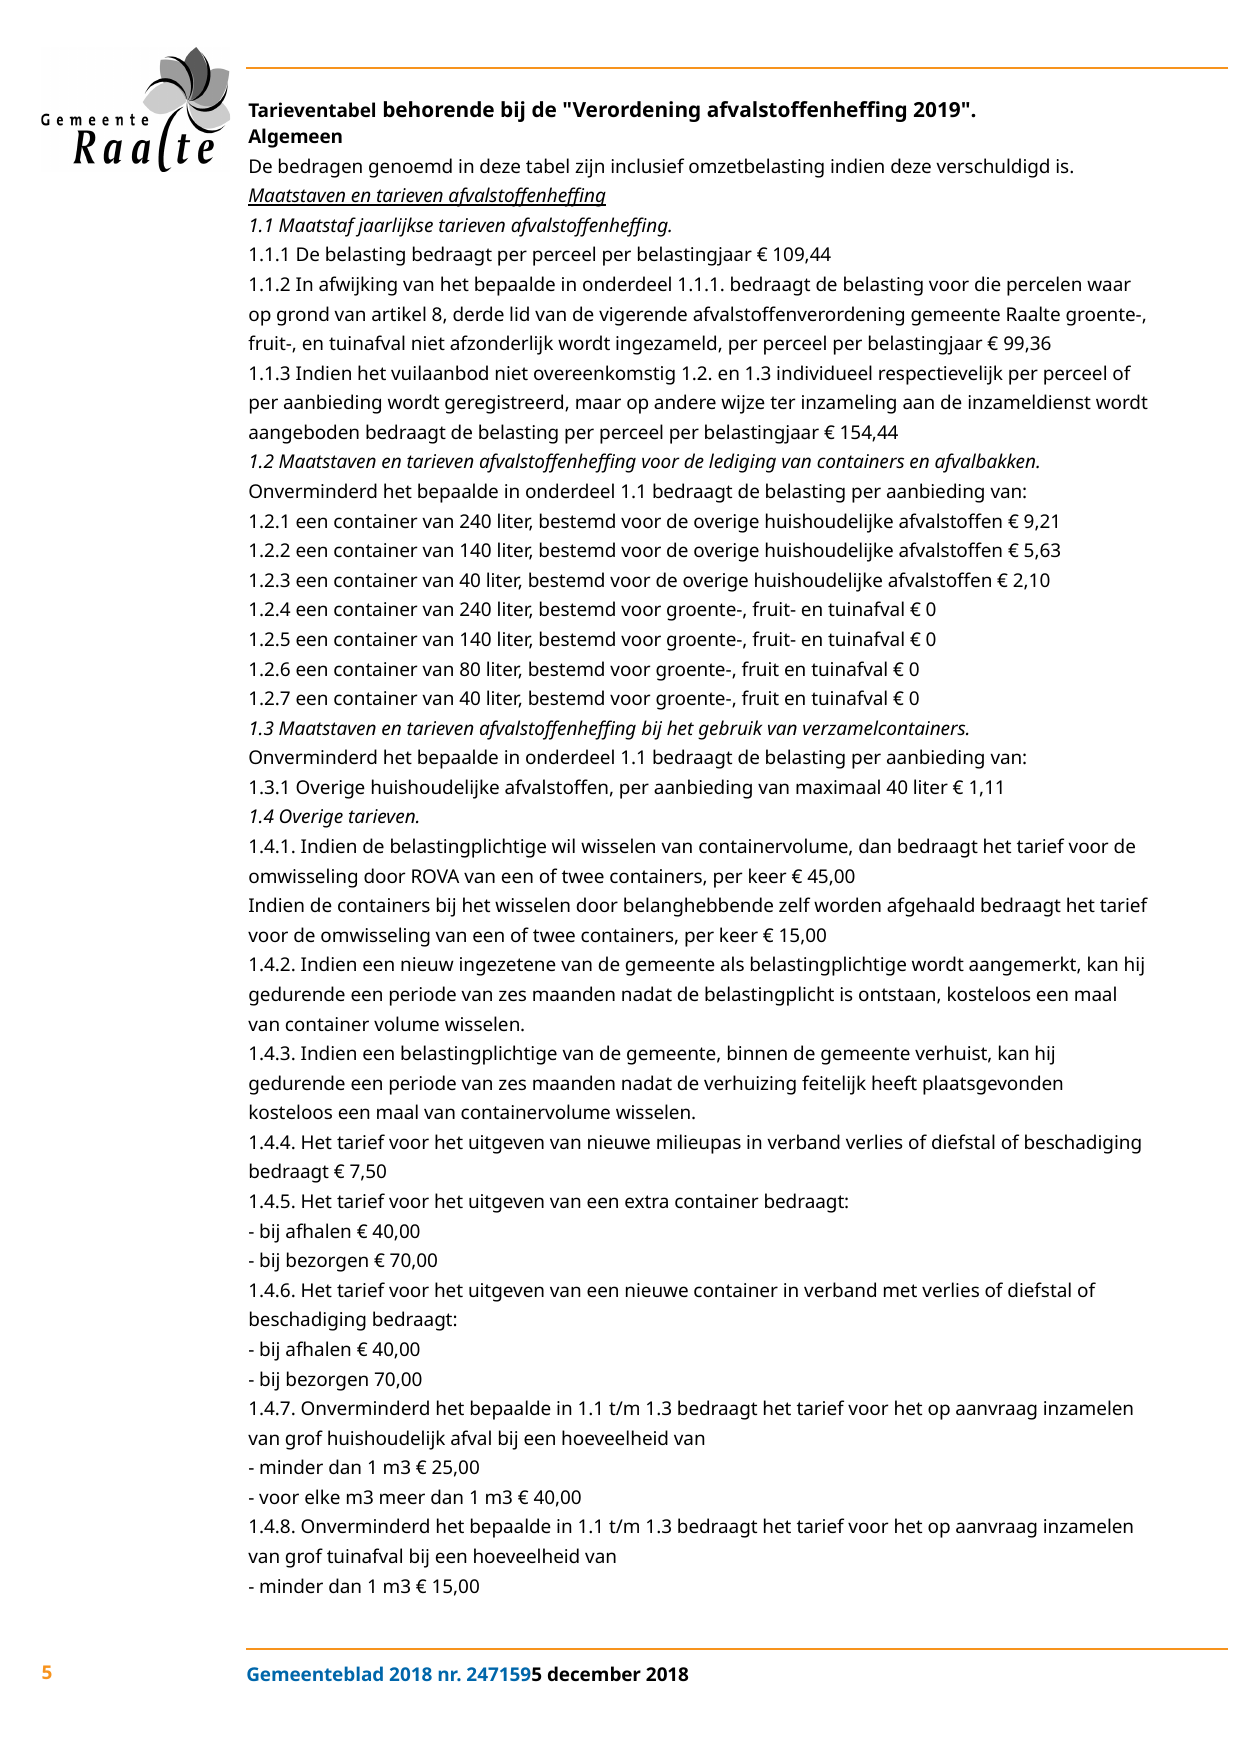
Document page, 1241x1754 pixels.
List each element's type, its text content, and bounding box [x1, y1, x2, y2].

text - bij afhalen € 40,00 [248, 1218, 1152, 1244]
text - voor elke m3 meer dan 1 m3 € 40,00 [248, 1484, 1152, 1510]
text - bij bezorgen € 70,00 [248, 1247, 1152, 1273]
text 1.1.3 Indien het vuilaanbod niet overeenkomstig 1.2. en 1.3 individueel respectievelijk per perceel of per aanbieding wordt geregistreerd, maar op andere wijze ter inzameling aan de inzameldienst wordt aangeboden bedraagt de belasting per perceel per belastingjaar € 154,44 [248, 360, 1152, 445]
text Algemeen [248, 123, 1152, 149]
text 1.4 Overige tarieven. [248, 804, 1152, 829]
text 1.3 Maatstaven en tarieven afvalstoffenheffing bij het gebruik van verzamelcontainers. [248, 715, 1152, 741]
text 1.2.4 een container van 240 liter, bestemd voor groente-, fruit- en tuinafval € 0 [248, 597, 1152, 622]
text 1.2.6 een container van 80 liter, bestemd voor groente-, fruit en tuinafval € 0 [248, 656, 1152, 682]
text 1.2.1 een container van 240 liter, bestemd voor de overige huishoudelijke afvalstoffen € 9,21 [248, 508, 1152, 534]
text 1.1.2 In afwijking van het bepaalde in onderdeel 1.1.1. bedraagt de belasting voor die percelen waar op grond van artikel 8, derde lid van de vigerende afvalstoffenverordening gemeente Raalte groente-, fruit-, en tuinafval niet afzonderlijk wordt ingezameld, per perceel per belastingjaar € 99,36 [248, 271, 1152, 356]
text 1.4.6. Het tarief voor het uitgeven van een nieuwe container in verband met verlies of diefstal of beschadiging bedraagt: [248, 1277, 1152, 1332]
text 1.2.7 een container van 40 liter, bestemd voor groente-, fruit en tuinafval € 0 [248, 685, 1152, 711]
text De bedragen genoemd in deze tabel zijn inclusief omzetbelasting indien deze verschuldigd is. [248, 153, 1152, 179]
text 1.2.5 een container van 140 liter, bestemd voor groente-, fruit- en tuinafval € 0 [248, 626, 1152, 652]
text Indien de containers bij het wisselen door belanghebbende zelf worden afgehaald bedraagt het tarief voor de omwisseling van een of twee containers, per keer € 15,00 [248, 892, 1152, 948]
text 1.2.2 een container van 140 liter, bestemd voor de overige huishoudelijke afvalstoffen € 5,63 [248, 537, 1152, 563]
text Tarieventabel behorende bij de "Verordening afvalstoffenheffing 2019". [248, 95, 1152, 123]
text 1.2 Maatstaven en tarieven afvalstoffenheffing voor de lediging van containers en afvalbakken. [248, 449, 1152, 474]
text 1.4.1. Indien de belastingplichtige wil wisselen van containervolume, dan bedraagt het tarief voor de omwisseling door ROVA van een of twee containers, per keer € 45,00 [248, 833, 1152, 889]
text - bij bezorgen 70,00 [248, 1366, 1152, 1392]
text Maatstaven en tarieven afvalstoffenheffing [248, 182, 1152, 208]
text Onverminderd het bepaalde in onderdeel 1.1 bedraagt de belasting per aanbieding van: [248, 478, 1152, 504]
text 1.4.5. Het tarief voor het uitgeven van een extra container bedraagt: [248, 1188, 1152, 1214]
text 1.1 Maatstaf jaarlijkse tarieven afvalstoffenheffing. [248, 212, 1152, 238]
text - minder dan 1 m3 € 25,00 [248, 1454, 1152, 1480]
text 1.4.3. Indien een belastingplichtige van de gemeente, binnen de gemeente verhuist, kan hij gedurende een periode van zes maanden nadat de verhuizing feitelijk heeft plaatsgevonden kosteloos een maal van containervolume wisselen. [248, 1040, 1152, 1125]
text - minder dan 1 m3 € 15,00 [248, 1573, 1152, 1599]
text 1.1.1 De belasting bedraagt per perceel per belastingjaar € 109,44 [248, 242, 1152, 267]
text Onverminderd het bepaalde in onderdeel 1.1 bedraagt de belasting per aanbieding van: [248, 744, 1152, 770]
text 1.2.3 een container van 40 liter, bestemd voor de overige huishoudelijke afvalstoffen € 2,10 [248, 567, 1152, 593]
text - bij afhalen € 40,00 [248, 1336, 1152, 1362]
text 1.4.8. Onverminderd het bepaalde in 1.1 t/m 1.3 bedraagt het tarief voor het op aanvraag inzamelen van grof tuinafval bij een hoeveelheid van [248, 1514, 1152, 1569]
picture [41, 47, 231, 172]
text 1.4.4. Het tarief voor het uitgeven van nieuwe milieupas in verband verlies of diefstal of beschadiging bedraagt € 7,50 [248, 1129, 1152, 1184]
text 1.4.2. Indien een nieuw ingezetene van de gemeente als belastingplichtige wordt aangemerkt, kan hij gedurende een periode van zes maanden nadat de belastingplicht is ontstaan, kosteloos een maal van container volume wisselen. [248, 952, 1152, 1037]
text 1.3.1 Overige huishoudelijke afvalstoffen, per aanbieding van maximaal 40 liter € 1,11 [248, 774, 1152, 800]
text 1.4.7. Onverminderd het bepaalde in 1.1 t/m 1.3 bedraagt het tarief voor het op aanvraag inzamelen van grof huishoudelijk afval bij een hoeveelheid van [248, 1395, 1152, 1451]
